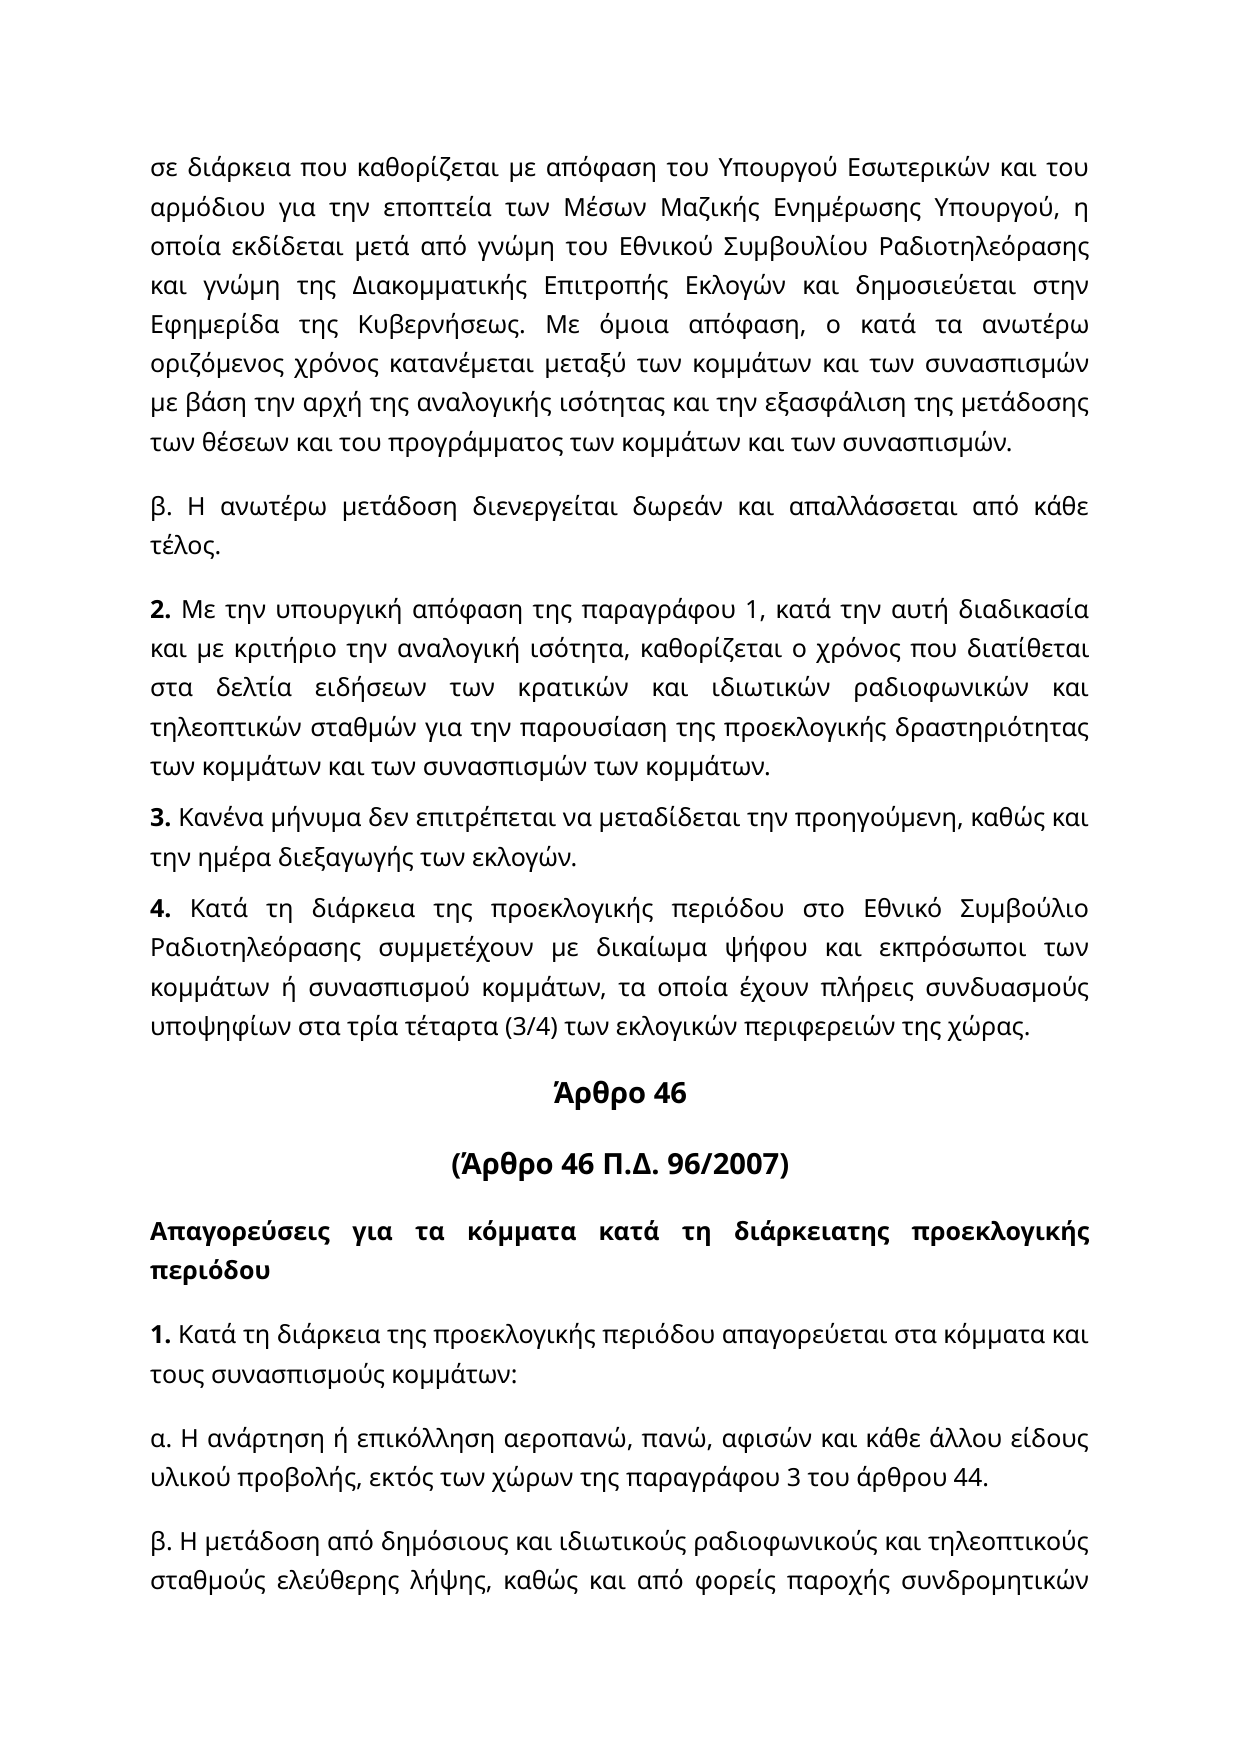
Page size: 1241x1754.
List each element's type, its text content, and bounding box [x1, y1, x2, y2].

subtitle Άρθρο 46 [150, 1072, 1090, 1112]
text Απαγορεύσεις για τα κόμματα κατά τη διάρκειατης προεκλογικής περιόδου [150, 1214, 1090, 1287]
text 3. Κανένα μήνυμα δεν επιτρέπεται να μεταδίδεται την προηγούμενη, καθώς και την ημέρα διεξαγωγής των εκλογών. [150, 800, 1090, 873]
text 4. Κατά τη διάρκεια της προεκλογικής περιόδου στο Εθνικό Συμβούλιο Ραδιοτηλεόρασης συμμετέχουν με δικαίωμα ψήφου και εκπρόσωποι των κομμάτων ή συνασπισμού κομμάτων, τα οποία έχουν πλήρεις συνδυασμούς υποψηφίων στα τρία τέταρτα (3/4) των εκλογικών περιφερειών της χώρας. [150, 891, 1090, 1042]
text β. Η ανωτέρω μετάδοση διενεργείται δωρεάν και απαλλάσσεται από κάθε τέλος. [150, 488, 1090, 562]
subtitle (Άρθρο 46 Π.Δ. 96/2007) [150, 1143, 1090, 1183]
text 1. Κατά τη διάρκεια της προεκλογικής περιόδου απαγορεύεται στα κόμματα και τους συνασπισμούς κομμάτων: [150, 1317, 1090, 1390]
text α. Η ανάρτηση ή επικόλληση αεροπανώ, πανώ, αφισών και κάθε άλλου είδους υλικού προβολής, εκτός των χώρων της παραγράφου 3 του άρθρου 44. [150, 1420, 1090, 1494]
text 2. Με την υπουργική απόφαση της παραγράφου 1, κατά την αυτή διαδικασία και με κριτήριο την αναλογική ισότητα, καθορίζεται ο χρόνος που διατίθεται στα δελτία ειδήσεων των κρατικών και ιδιωτικών ραδιοφωνικών και τηλεοπτικών σταθμών για την παρουσίαση της προεκλογικής δραστηριότητας των κομμάτων και των συνασπισμών των κομμάτων. [150, 592, 1090, 782]
text β. Η μετάδοση από δημόσιους και ιδιωτικούς ραδιοφωνικούς και τηλεοπτικούς σταθμούς ελεύθερης λήψης, καθώς και από φορείς παροχής συνδρομητικών [150, 1524, 1090, 1597]
text σε διάρκεια που καθορίζεται με απόφαση του Υπουργού Εσωτερικών και του αρμόδιου για την εποπτεία των Μέσων Μαζικής Ενημέρωσης Υπουργού, η οποία εκδίδεται μετά από γνώμη του Εθνικού Συμβουλίου Ραδιοτηλεόρασης και γνώμη της Διακομματικής Επιτροπής Εκλογών και δημοσιεύεται στην Εφημερίδα της Κυβερνήσεως. Με όμοια απόφαση, ο κατά τα ανωτέρω οριζόμενος χρόνος κατανέμεται μεταξύ των κομμάτων και των συνασπισμών με βάση την αρχή της αναλογικής ισότητας και την εξασφάλιση της μετάδοσης των θέσεων και του προγράμματος των κομμάτων και των συνασπισμών. [150, 150, 1090, 458]
